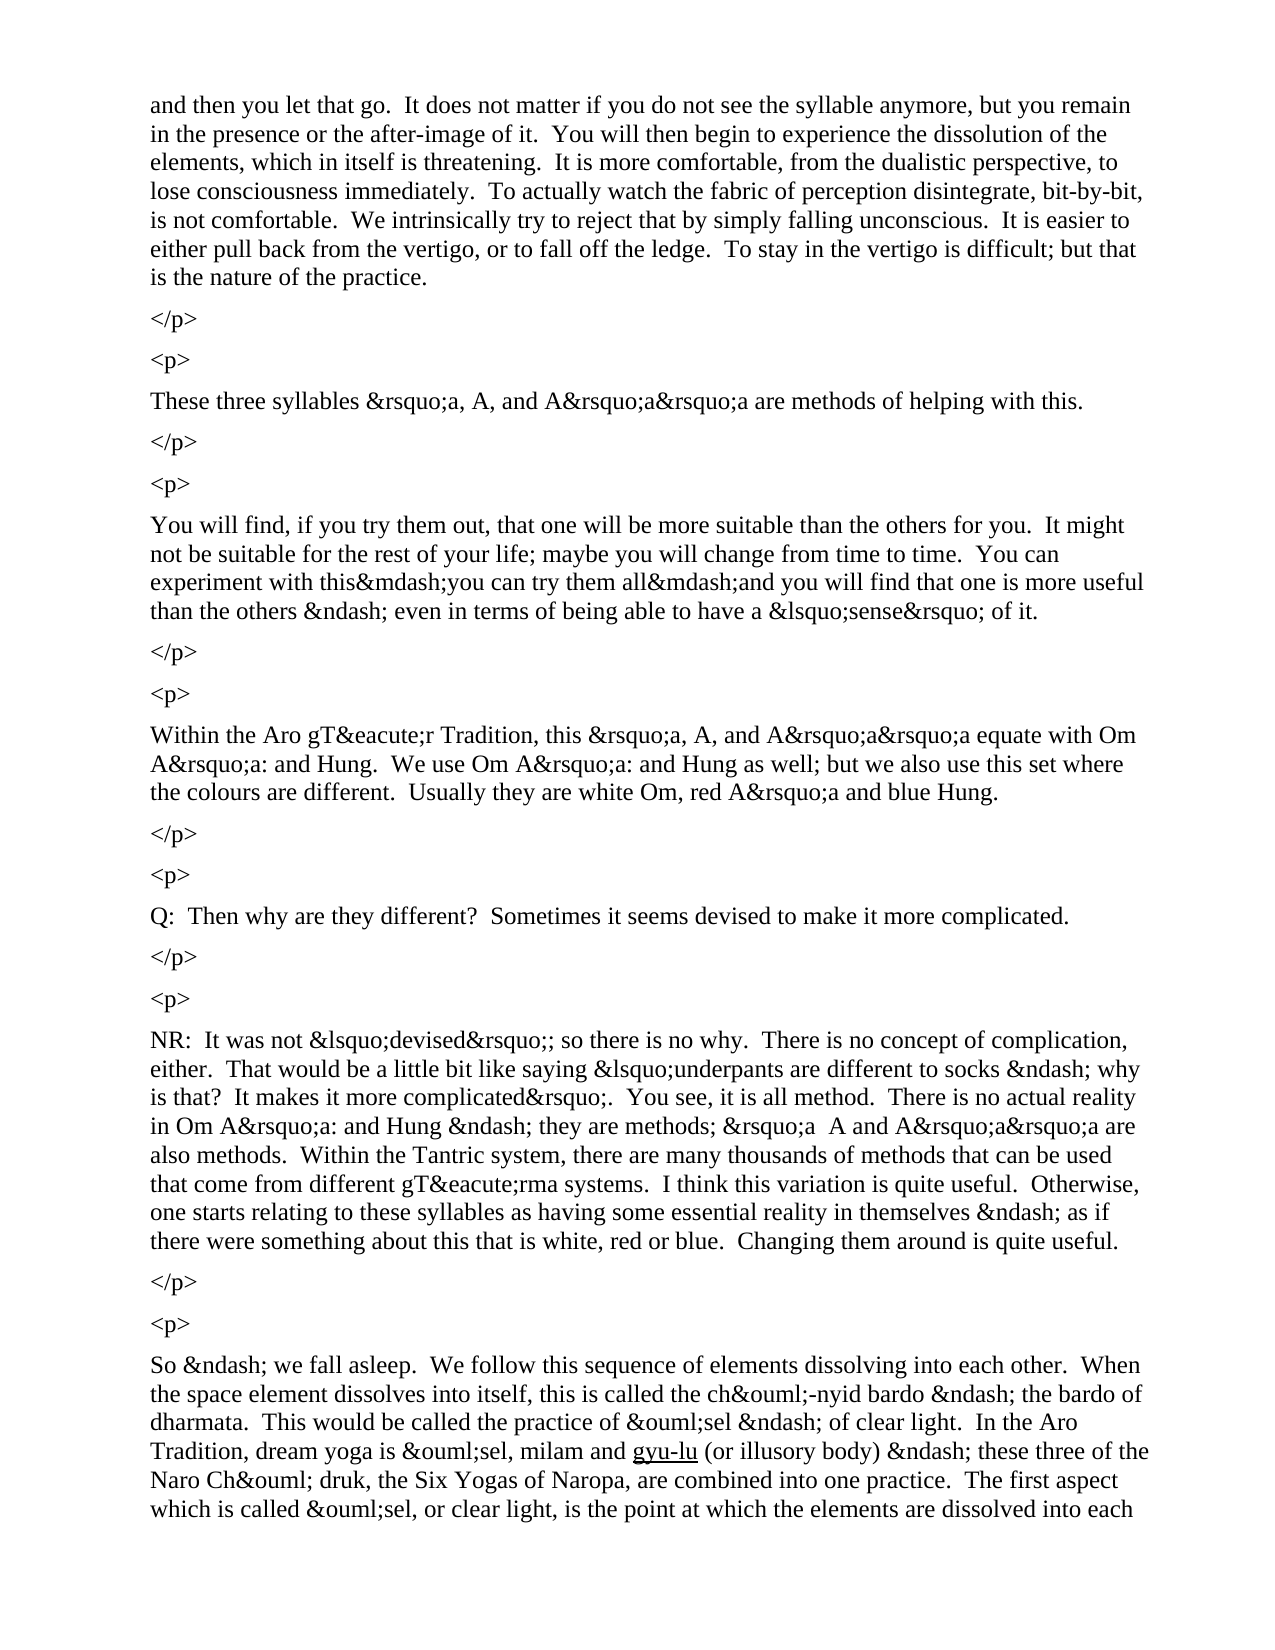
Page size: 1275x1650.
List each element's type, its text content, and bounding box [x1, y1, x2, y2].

text These three syllables &rsquo;a, A, and A&rsquo;a&rsquo;a are methods of helping with this. [150, 386, 1155, 415]
text </p> [150, 637, 1155, 666]
text <p> [150, 679, 1155, 707]
text <p> [150, 860, 1155, 889]
text </p> [150, 1267, 1155, 1296]
text <p> [150, 1309, 1155, 1337]
text </p> [150, 304, 1155, 332]
text You will find, if you try them out, that one will be more suitable than the others for you. It might not be suitable for the rest of your life; maybe you will change from time to time. You can experiment with this&mdash;you can try them all&mdash;and you will find that one is more useful than the others &ndash; even in terms of being able to have a &lsquo;sense&rsquo; of it. [150, 510, 1155, 625]
text Within the Aro gT&eacute;r Tradition, this &rsquo;a, A, and A&rsquo;a&rsquo;a equate with Om A&rsquo;a: and Hung. We use Om A&rsquo;a: and Hung as well; but we also use this set where the colours are different. Usually they are white Om, red A&rsquo;a and blue Hung. [150, 720, 1155, 806]
text NR: It was not &lsquo;devised&rsquo;; so there is no why. There is no concept of complication, either. That would be a little bit like saying &lsquo;underpants are different to socks &ndash; why is that? It makes it more complicated&rsquo;. You see, it is all method. There is no actual reality in Om A&rsquo;a: and Hung &ndash; they are methods; &rsquo;a A and A&rsquo;a&rsquo;a are also methods. Within the Tantric system, there are many thousands of methods that can be used that come from different gT&eacute;rma systems. I think this variation is quite useful. Otherwise, one starts relating to these syllables as having some essential reality in themselves &ndash; as if there were something about this that is white, red or blue. Changing them around is quite useful. [150, 1025, 1155, 1255]
text <p> [150, 469, 1155, 497]
text <p> [150, 345, 1155, 374]
text and then you let that go. It does not matter if you do not see the syllable anymore, but you remain in the presence or the after-image of it. You will then begin to experience the dissolution of the elements, which in itself is threatening. It is more comfortable, from the dualistic perspective, to lose consciousness immediately. To actually watch the fabric of perception disintegrate, bit-by-bit, is not comfortable. We intrinsically try to reject that by simply falling unconscious. It is easier to either pull back from the vertigo, or to fall off the ledge. To stay in the vertigo is difficult; but that is the nature of the practice. [150, 90, 1155, 291]
text </p> [150, 427, 1155, 456]
text </p> [150, 819, 1155, 847]
text </p> [150, 942, 1155, 971]
text Q: Then why are they different? Sometimes it seems devised to make it more complicated. [150, 901, 1155, 930]
text <p> [150, 984, 1155, 1012]
text So &ndash; we fall asleep. We follow this sequence of elements dissolving into each other. When the space element dissolves into itself, this is called the ch&ouml;-nyid bardo &ndash; the bardo of dharmata. This would be called the practice of &ouml;sel &ndash; of clear light. In the Aro Tradition, dream yoga is &ouml;sel, milam and gyu-lu (or illusory body) &ndash; these three of the Naro Ch&ouml; druk, the Six Yogas of Naropa, are combined into one practice. The first aspect which is called &ouml;sel, or clear light, is the point at which the elements are dissolved into each [150, 1350, 1155, 1522]
